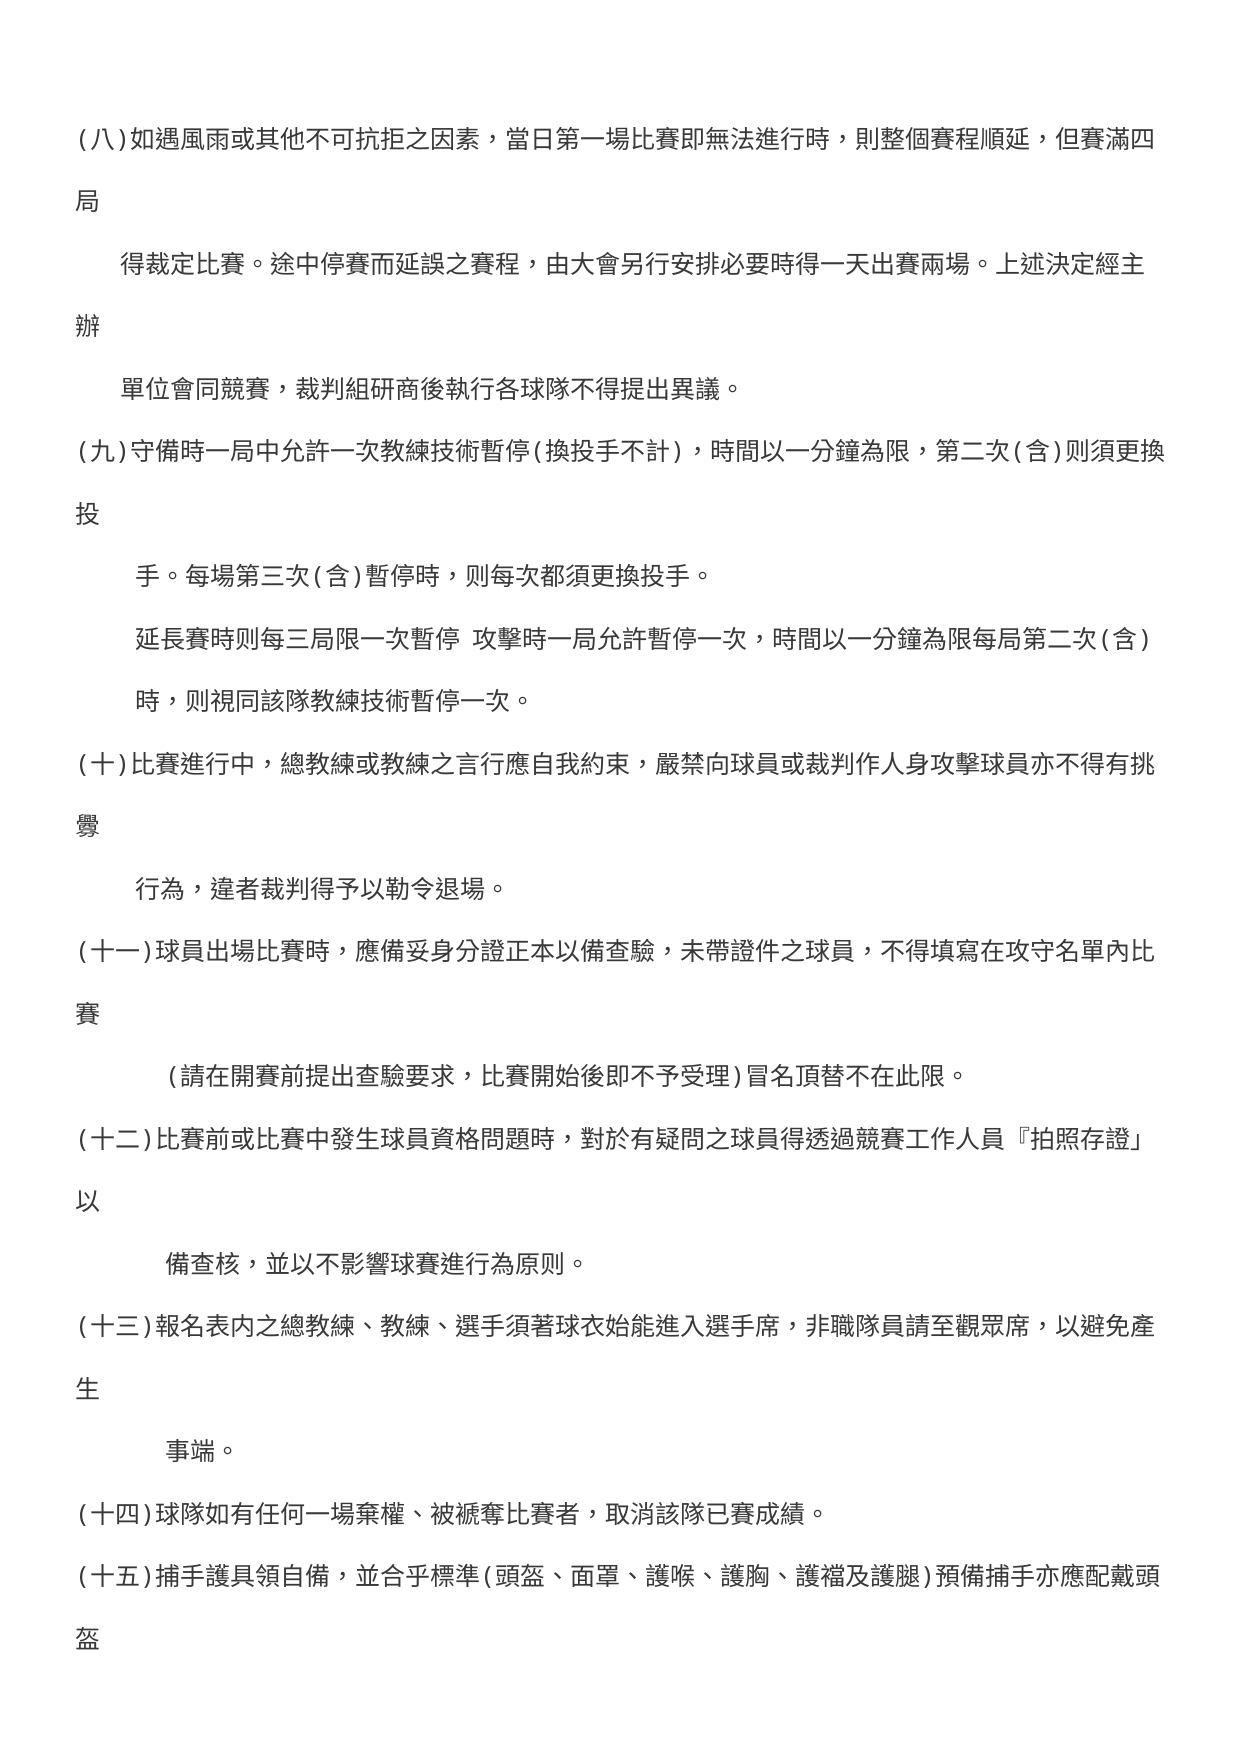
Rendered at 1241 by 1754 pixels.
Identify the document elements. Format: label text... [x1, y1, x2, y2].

text 備查核，並以不影響球賽進行為原则。 (十三)報名表内之總教練、教練、選手須著球衣始能進入選手席，非職隊員請至觀眾席，以避免產生 [75, 1221, 1165, 1408]
text 時，则視同該隊教練技術暫停一次。 (十)比賽進行中，總教練或教練之言行應自我約束，嚴禁向球員或裁判作人身攻擊球員亦不得有挑釁 [75, 658, 1165, 846]
text 延長賽時则每三局限一次暫停 攻擊時一局允許暫停一次，時間以一分鐘為限每局第二次(含) [75, 596, 1165, 658]
text 手。每場第三次(含)暫停時，则每次都須更換投手。 [75, 533, 1165, 596]
text (八)如遇風雨或其他不可抗拒之因素，當日第一場比賽即無法進行時，則整個賽程順延，但賽滿四局 [75, 96, 1165, 221]
text 得裁定比賽。途中停賽而延誤之賽程，由大會另行安排必要時得一天出賽兩場。上述決定經主辦 [75, 221, 1165, 346]
text 單位會同競賽，裁判組研商後執行各球隊不得提出異議。 (九)守備時一局中允許一次教練技術暫停(換投手不計)，時間以一分鐘為限，第二次(含)则須更換投 [75, 346, 1165, 533]
text 行為，違者裁判得予以勒令退場。 (十一)球員出場比賽時，應備妥身分證正本以備查驗，未帶證件之球員，不得填寫在攻守名單內比賽 [75, 846, 1165, 1033]
text (請在開賽前提出查驗要求，比賽開始後即不予受理)冒名頂替不在此限。 (十二)比賽前或比賽中發生球員資格問題時，對於有疑問之球員得透過競賽工作人員『拍照存證」以 [75, 1033, 1165, 1221]
text 事端。 (十四)球隊如有任何一場棄權、被褫奪比賽者，取消該隊已賽成績。 (十五)捕手護具領自備，並合乎標準(頭盔、面罩、護喉、護胸、護襠及護腿)預備捕手亦應配戴頭盔 [75, 1408, 1165, 1658]
